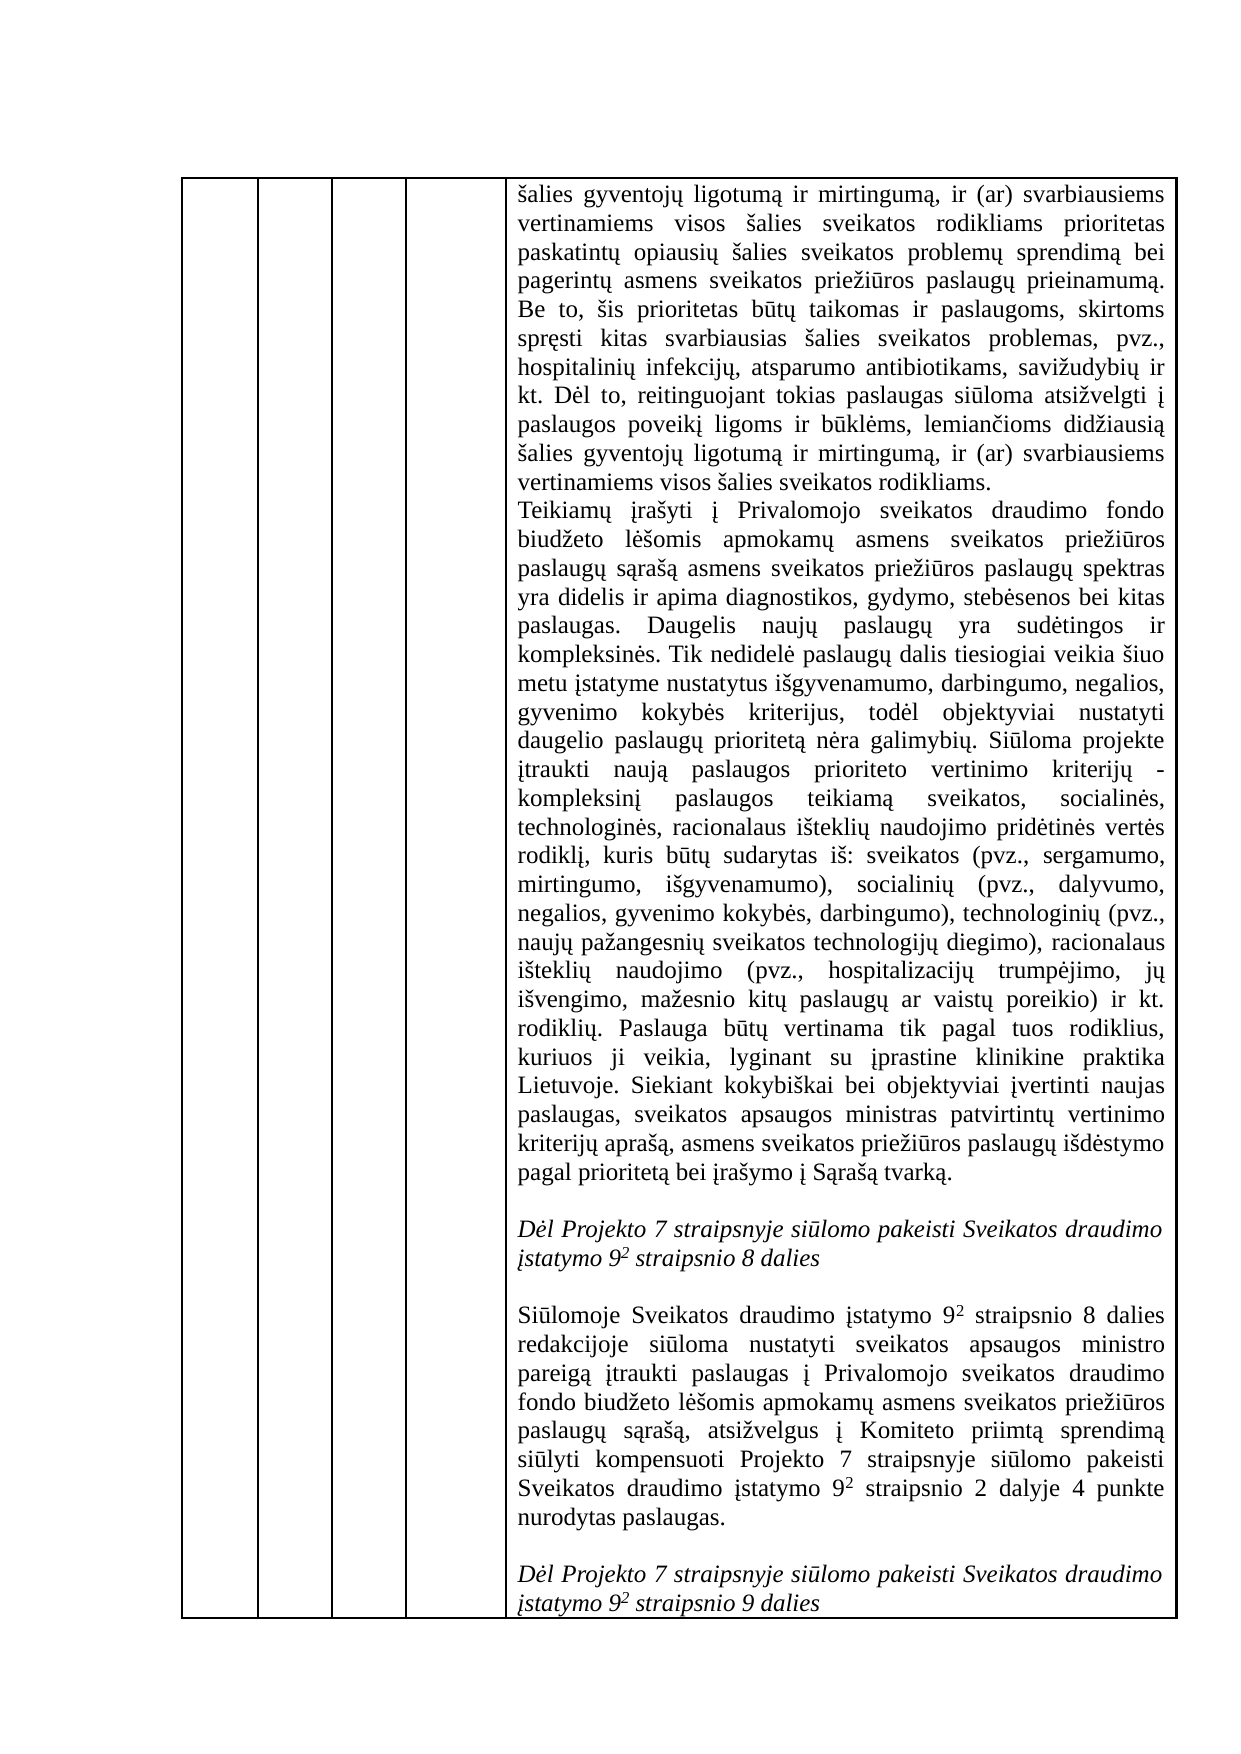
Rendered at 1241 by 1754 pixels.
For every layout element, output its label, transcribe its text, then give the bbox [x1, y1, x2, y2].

table_cell [183, 179, 257, 1617]
table_cell [407, 179, 505, 1617]
table_cell [259, 179, 331, 1617]
table_cell šalies gyventojų ligotumą ir mirtingumą, ir (ar) svarbiausiems vertinamiems visos šalies sveikatos rodikliams prioritetas paskatintų opiausių šalies sveikatos problemų sprendimą bei pagerintų asmens sveikatos priežiūros paslaugų prieinamumą. Be to, šis prioritetas būtų taikomas ir paslaugoms, skirtoms spręsti kitas svarbiausias šalies sveikatos problemas, pvz., hospitalinių infekcijų, atsparumo antibiotikams, savižudybių ir kt. Dėl to, reitinguojant tokias paslaugas siūloma atsižvelgti į paslaugos poveikį ligoms ir būklėms, lemiančioms didžiausią šalies gyventojų ligotumą ir mirtingumą, ir (ar) svarbiausiems vertinamiems visos šalies sveikatos rodikliams. Teikiamų įrašyti į Privalomojo sveikatos draudimo fondo biudžeto lėšomis apmokamų asmens sveikatos priežiūros paslaugų sąrašą asmens sveikatos priežiūros paslaugų spektras yra didelis ir apima diagnostikos, gydymo, stebėsenos bei kitas paslaugas. Daugelis naujų paslaugų yra sudėtingos ir kompleksinės. Tik nedidelė paslaugų dalis tiesiogiai veikia šiuo metu įstatyme nustatytus išgyvenamumo, darbingumo, negalios, gyvenimo kokybės kriterijus, todėl objektyviai nustatyti daugelio paslaugų prioritetą nėra galimybių. Siūloma projekte įtraukti naują paslaugos prioriteto vertinimo kriterijų - kompleksinį paslaugos teikiamą sveikatos, socialinės, technologinės, racionalaus išteklių naudojimo pridėtinės vertės rodiklį, kuris būtų sudarytas iš: sveikatos (pvz., sergamumo, mirtingumo, išgyvenamumo), socialinių (pvz., dalyvumo, negalios, gyvenimo kokybės, darbingumo), technologinių (pvz., naujų pažangesnių sveikatos technologijų diegimo), racionalaus išteklių naudojimo (pvz., hospitalizacijų trumpėjimo, jų išvengimo, mažesnio kitų paslaugų ar vaistų poreikio) ir kt. rodiklių. Paslauga būtų vertinama tik pagal tuos rodiklius, kuriuos ji veikia, lyginant su įprastine klinikine praktika Lietuvoje. Siekiant kokybiškai bei objektyviai įvertinti naujas paslaugas, sveikatos apsaugos ministras patvirtintų vertinimo kriterijų aprašą, asmens sveikatos priežiūros paslaugų išdėstymo pagal prioritetą bei įrašymo į Sąrašą tvarką. Dėl Projekto 7 straipsnyje siūlomo pakeisti Sveikatos draudimo įstatymo 92 straipsnio 8 dalies Siūlomoje Sveikatos draudimo įstatymo 92 straipsnio 8 dalies redakcijoje siūloma nustatyti sveikatos apsaugos ministro pareigą įtraukti paslaugas į Privalomojo sveikatos draudimo fondo biudžeto lėšomis apmokamų asmens sveikatos priežiūros paslaugų sąrašą, atsižvelgus į Komiteto priimtą sprendimą siūlyti kompensuoti Projekto 7 straipsnyje siūlomo pakeisti Sveikatos draudimo įstatymo 92 straipsnio 2 dalyje 4 punkte nurodytas paslaugas. Dėl Projekto 7 straipsnyje siūlomo pakeisti Sveikatos draudimo įstatymo 92 straipsnio 9 dalies [507, 179, 1175, 1617]
table_cell [333, 179, 405, 1617]
